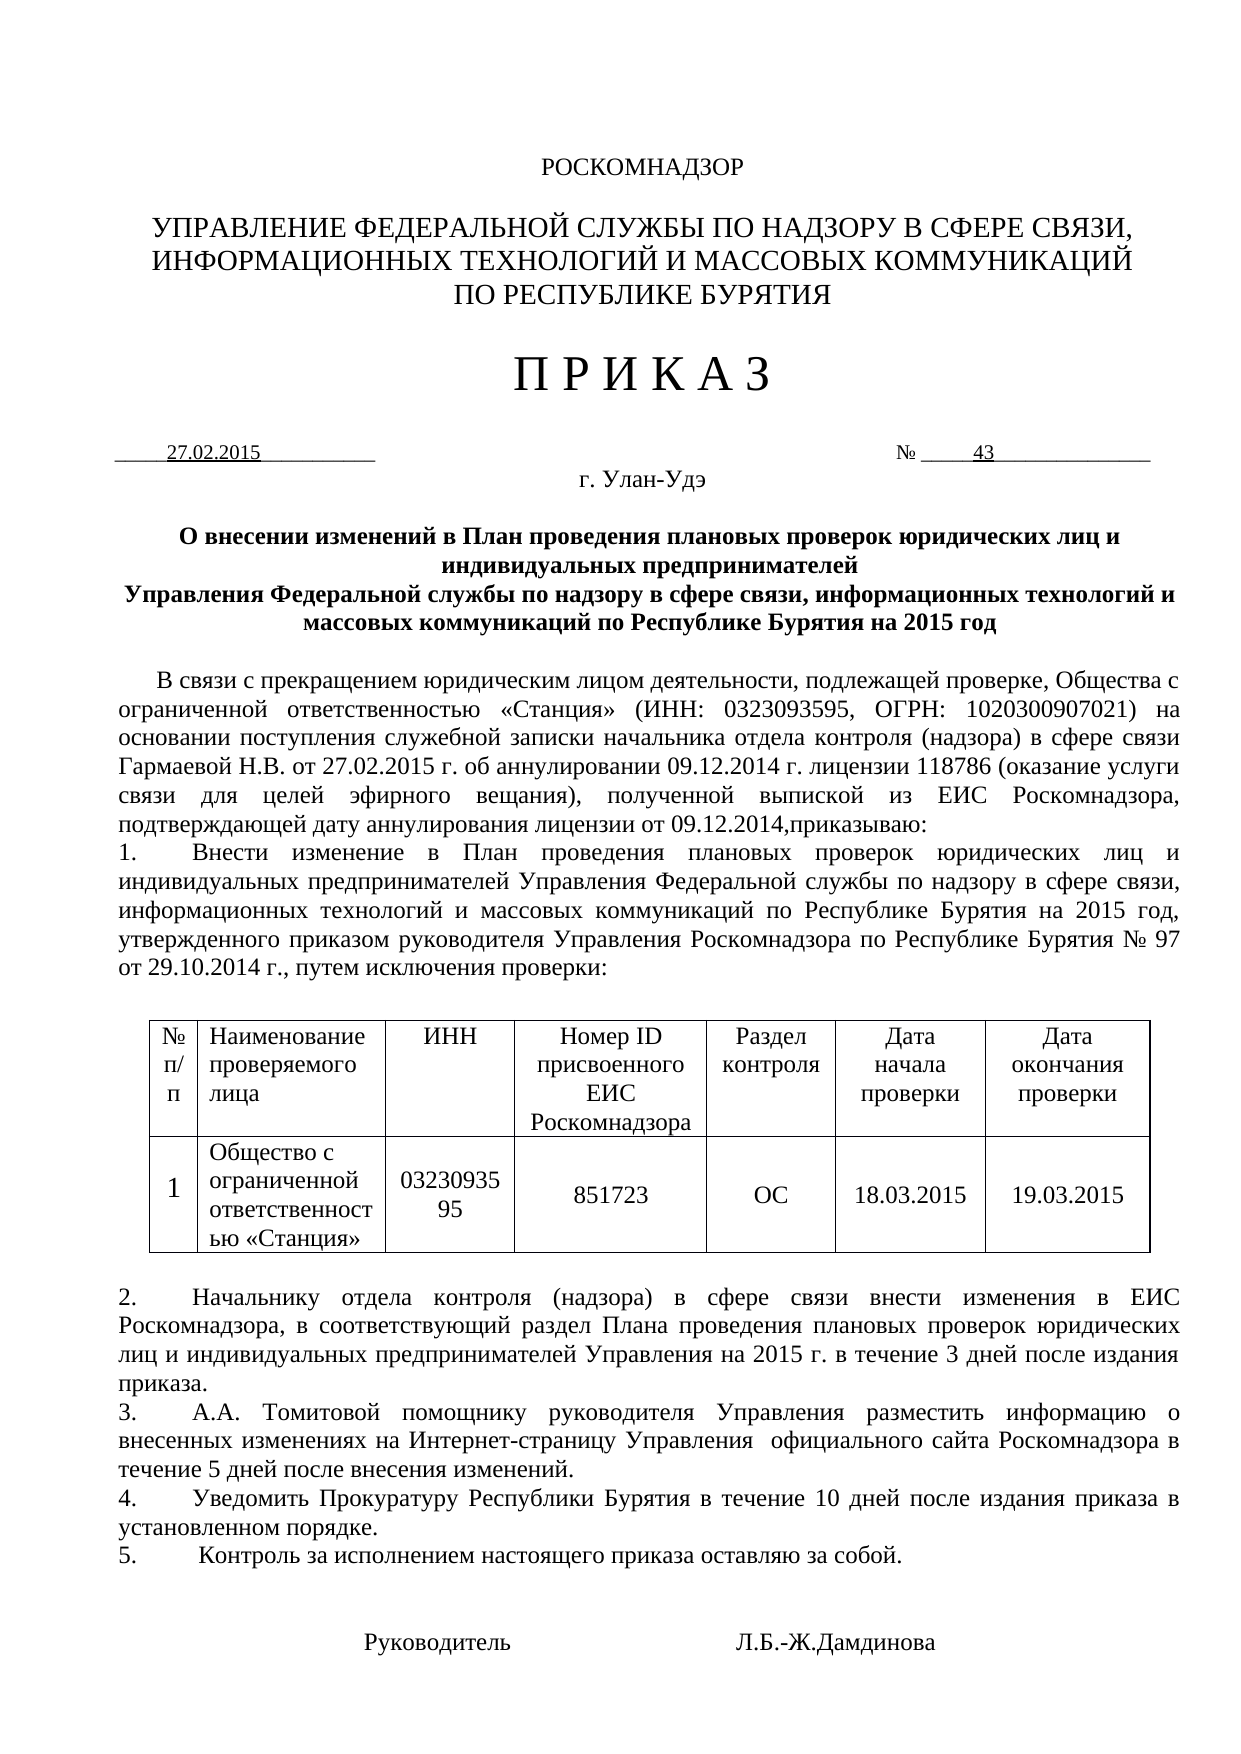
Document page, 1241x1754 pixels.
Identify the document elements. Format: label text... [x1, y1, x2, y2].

table_header Наименование проверяемого лица [198, 1021, 385, 1136]
text 5. Контроль за исполнением настоящего приказа оставляю за собой. [118, 1540, 1181, 1569]
table_header Дата окончания проверки [986, 1021, 1149, 1136]
table_header № п/п [150, 1021, 197, 1136]
table_cell 851723 [515, 1137, 706, 1252]
text 1. Внести изменение в План проведения плановых проверок юридических лиц и индивидуальных предпринимателей Управления Федеральной службы по надзору в сфере связи, информационных технологий и массовых коммуникаций по Республике Бурятия на 2015 год, утвержденного приказом руководителя Управления Роскомнадзора по Республике Бурятия № 97 от 29.10.2014 г., путем исключения проверки: [118, 837, 1181, 981]
text 4. Уведомить Прокуратуру Республики Бурятия в течение 10 дней после издания приказа в установленном порядке. [118, 1483, 1181, 1540]
text 2. Начальнику отдела контроля (надзора) в сфере связи внести изменения в ЕИС Роскомнадзора, в соответствующий раздел Плана проведения плановых проверок юридических лиц и индивидуальных предпринимателей Управления на 2015 г. в течение 3 дней после издания приказа. [118, 1282, 1181, 1397]
text 3. А.А. Томитовой помощнику руководителя Управления разместить информацию о внесенных изменениях на Интернет-страницу Управления официального сайта Роскомнадзора в течение 5 дней после внесения изменений. [118, 1397, 1181, 1483]
table_cell РОСКОМНАДЗОР УПРАВЛЕНИЕ ФЕДЕРАЛЬНОЙ СЛУЖБЫ ПО НАДЗОРУ В СФЕРЕ СВЯЗИ, ИНФОРМАЦИОННЫХ ТЕХНОЛОГИЙ И МАССОВЫХ КОММУНИКАЦИЙ ПО РЕСПУБЛИКЕ БУРЯТИЯ П Р И К А З _____27.02.2015___________ № _____43_______________ [103, 133, 1181, 464]
table_cell ОС [707, 1137, 835, 1252]
table_header ИНН [386, 1021, 514, 1136]
text О внесении изменений в План проведения плановых проверок юридических лиц и индивидуальных предпринимателей [118, 521, 1181, 579]
table_header Дата начала проверки [836, 1021, 985, 1136]
table_header [103, 30, 1181, 133]
table_header Номер ID присвоенного ЕИС Роскомнадзора [515, 1021, 706, 1136]
table_cell 19.03.2015 [986, 1137, 1149, 1252]
table_cell 0323093595 [386, 1137, 514, 1252]
text В связи с прекращением юридическим лицом деятельности, подлежащей проверке, Общества с ограниченной ответственностью «Станция» (ИНН: 0323093595, ОГРН: 1020300907021) на основании поступления служебной записки начальника отдела контроля (надзора) в сфере связи Гармаевой Н.В. от 27.02.2015 г. об аннулировании 09.12.2014 г. лицензии 118786 (оказание услуги связи для целей эфирного вещания), полученной выпиской из ЕИС Роскомнадзора, подтверждающей дату аннулирования лицензии от 09.12.2014,приказываю: [118, 665, 1181, 837]
table_cell 18.03.2015 [836, 1137, 985, 1252]
table_cell г. Улан-Удэ [103, 464, 1181, 492]
table_header Раздел контроля [707, 1021, 835, 1136]
table_cell Общество с ограниченной ответственностью «Станция» [198, 1137, 385, 1252]
text Управления Федеральной службы по надзору в сфере связи, информационных технологий и массовых коммуникаций по Республике Бурятия на 2015 год [118, 579, 1181, 636]
text Руководитель Л.Б.-Ж.Дамдинова [118, 1627, 1181, 1655]
table_cell 1 [150, 1137, 197, 1252]
